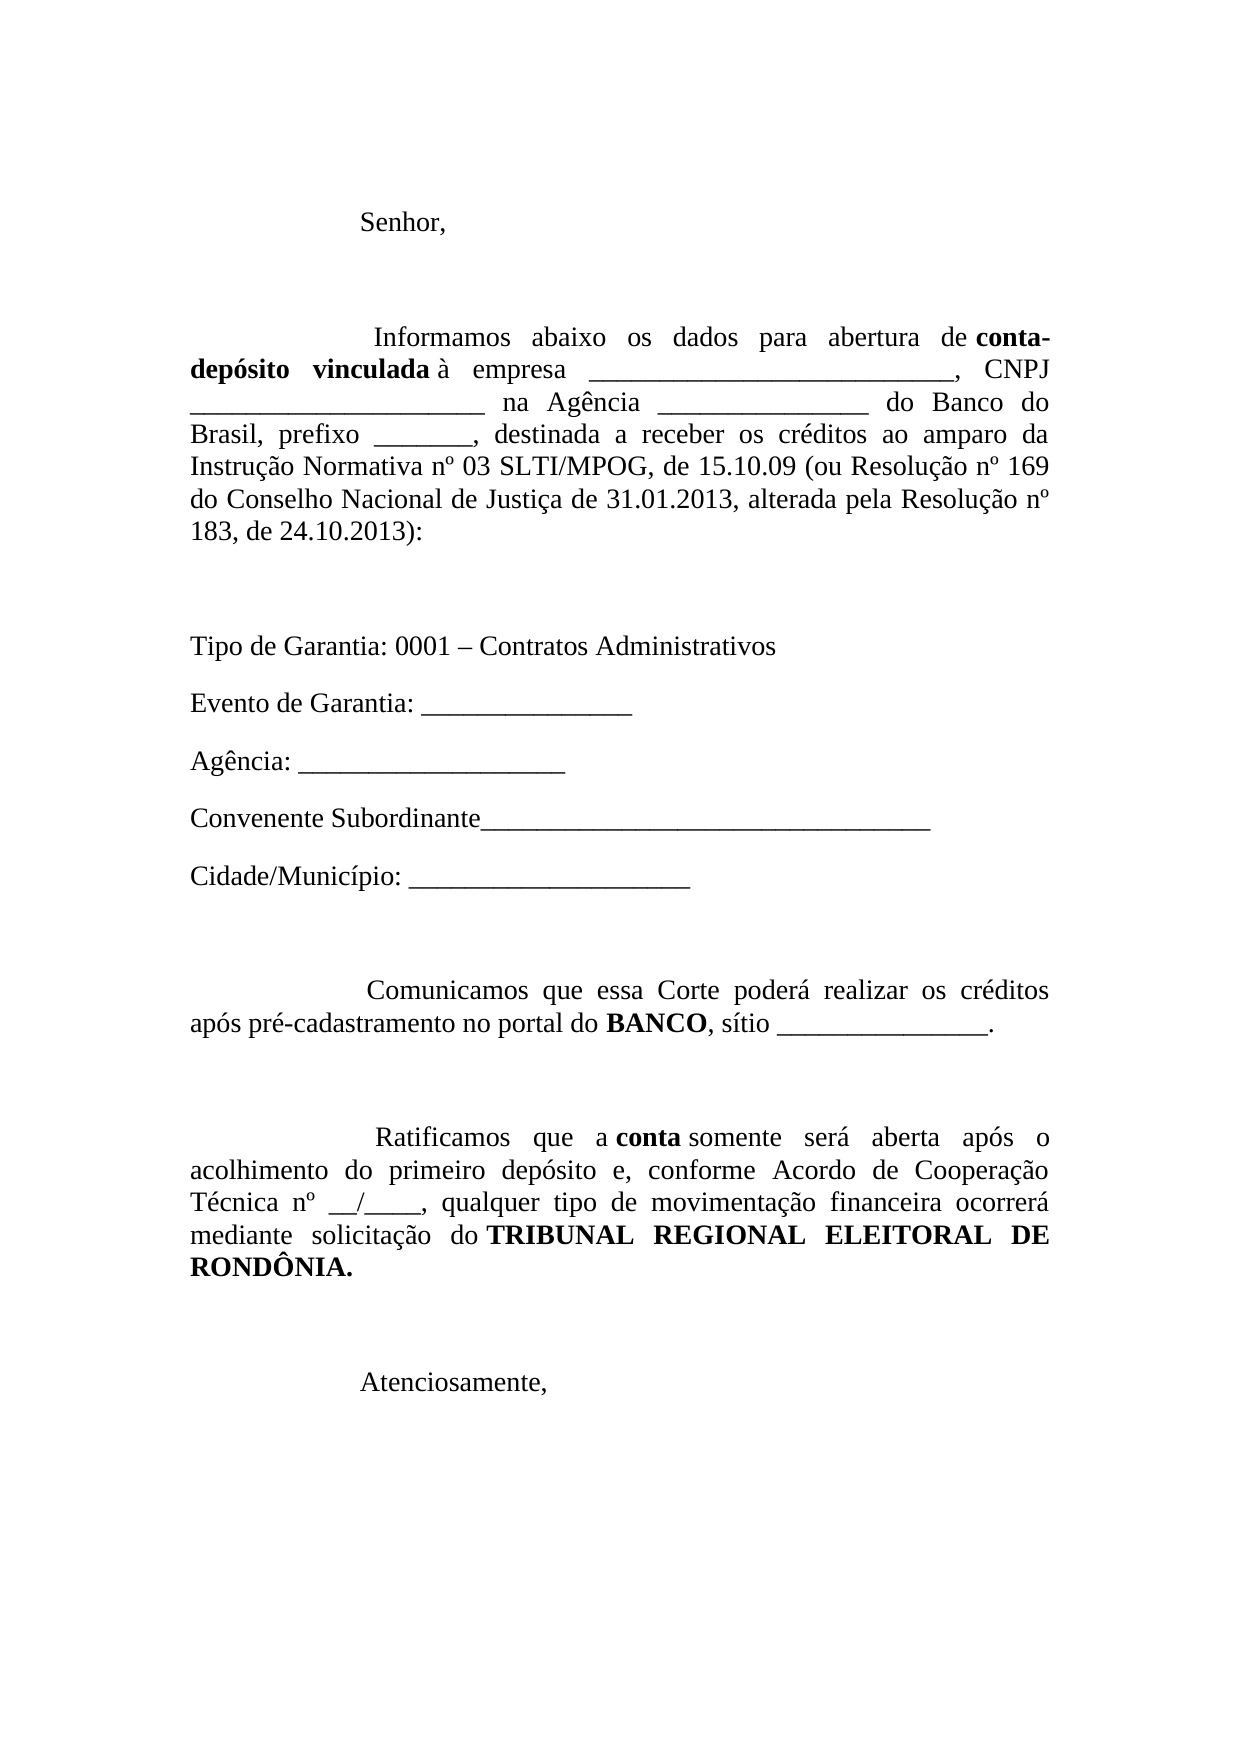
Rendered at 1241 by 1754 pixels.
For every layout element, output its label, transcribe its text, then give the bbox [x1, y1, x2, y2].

text Tipo de Garantia: 0001 – Contratos Administrativos [190, 629, 1051, 661]
text Convenente Subordinante________________________________ [190, 801, 1051, 833]
text Cidade/Município: ____________________ [190, 858, 1051, 891]
text Ratificamos que a conta somente será aberta após o acolhimento do primeiro depósito e, conforme Acordo de Cooperação Técnica nº __/____, qualquer tipo de movimentação financeira ocorrerá mediante solicitação do TRIBUNAL REGIONAL ELEITORAL DE RONDÔNIA. [190, 1121, 1051, 1282]
text Comunicamos que essa Corte poderá realizar os créditos após pré-cadastramento no portal do BANCO, sítio _______________. [190, 973, 1051, 1038]
text Evento de Garantia: _______________ [190, 686, 1051, 719]
text Informamos abaixo os dados para abertura de conta-depósito vinculada à empresa __________________________, CNPJ _____________________ na Agência _______________ do Banco do Brasil, prefixo _______, destinada a receber os créditos ao amparo da Instrução Normativa nº 03 SLTI/MPOG, de 15.10.09 (ou Resolução nº 169 do Conselho Nacional de Justiça de 31.01.2013, alterada pela Resolução nº 183, de 24.10.2013): [190, 320, 1051, 547]
text Agência: ___________________ [190, 744, 1051, 776]
text Senhor, [190, 205, 1051, 237]
text Atenciosamente, [190, 1365, 1051, 1397]
